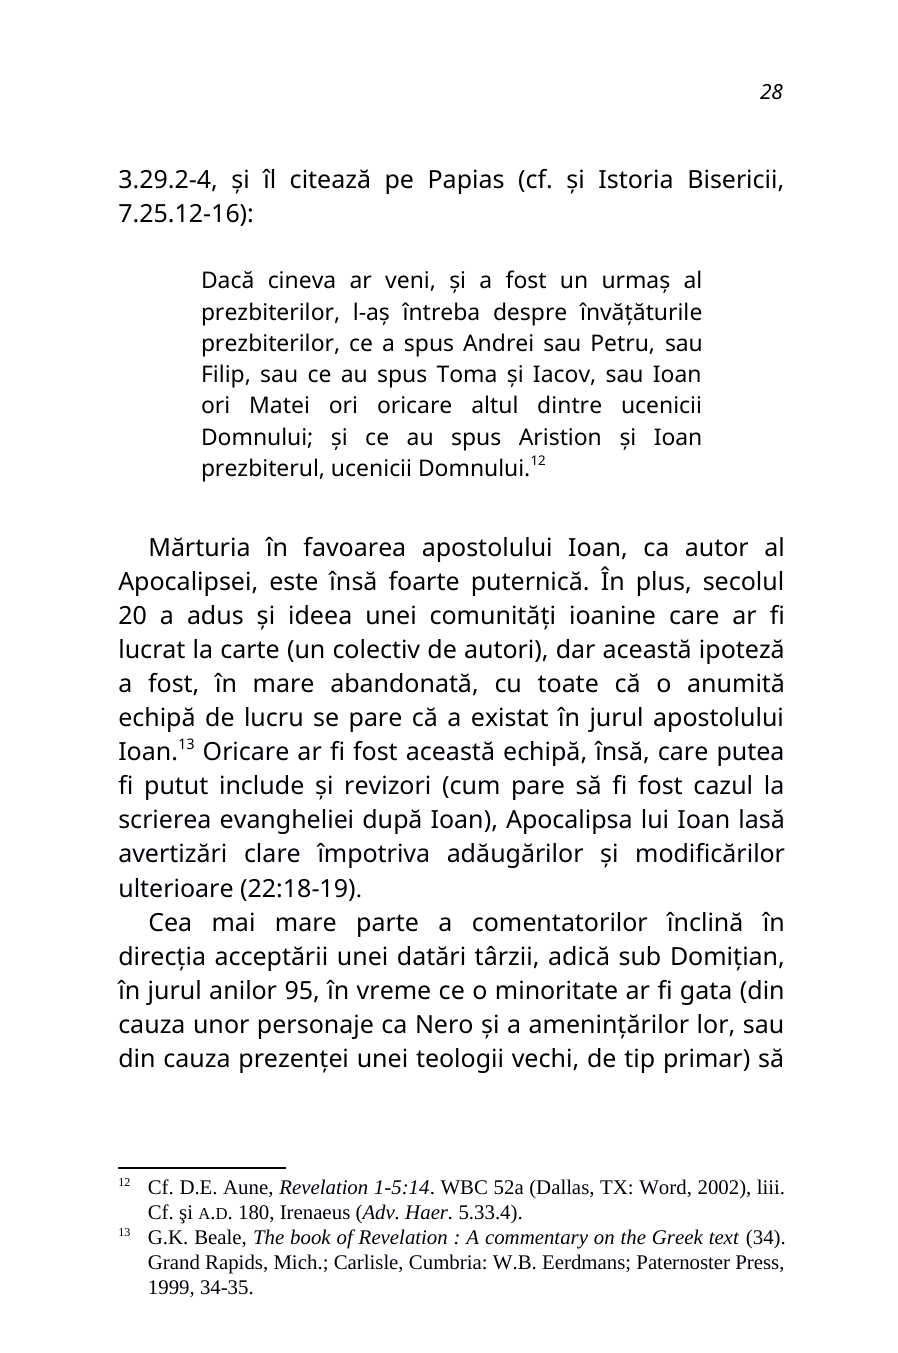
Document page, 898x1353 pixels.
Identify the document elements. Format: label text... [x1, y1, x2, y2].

text G.K. Beale, The book of Revelation : A commentary on the Greek text (34). Grand Rapids, Mich.; Carlisle, Cumbria: W.B. Eerdmans; Paternoster Press, 1999, 34-35. [118, 1224, 786, 1299]
text Cea mai mare parte a comentatorilor înclină în direcţia acceptării unei datări târzii, adică sub Domiţian, în jurul anilor 95, în vreme ce o minoritate ar fi gata (din cauza unor personaje ca Nero şi a ameninţărilor lor, sau din cauza prezenţei unei teologii vechi, de tip primar) să [118, 904, 786, 1074]
text Dacă cineva ar veni, şi a fost un urmaş al prezbiterilor, l-aş întreba despre învăţăturile prezbiterilor, ce a spus Andrei sau Petru, sau Filip, sau ce au spus Toma şi Iacov, sau Ioan ori Matei ori oricare altul dintre ucenicii Domnului; şi ce au spus Aristion şi Ioan prezbiterul, ucenicii Domnului. [201, 264, 703, 483]
text Cf. D.E. Aune, Revelation 1-5:14. WBC 52a (Dallas, TX: Word, 2002), liii. Cf. şi a.d. 180, Irenaeus (Adv. Haer. 5.33.4). [118, 1174, 786, 1224]
text 3.29.2-4, şi îl citează pe Papias (cf. şi Istoria Bisericii, 7.25.12-16): [118, 162, 786, 230]
text Mărturia în favoarea apostolului Ioan, ca autor al Apocalipsei, este însă foarte puternică. În plus, secolul 20 a adus şi ideea unei comunităţi ioanine care ar fi lucrat la carte (un colectiv de autori), dar această ipoteză a fost, în mare abandonată, cu toate că o anumită echipă de lucru se pare că a existat în jurul apostolului Ioan. Oricare ar fi fost această echipă, însă, care putea fi putut include şi revizori (cum pare să fi fost cazul la scrierea evangheliei după Ioan), Apocalipsa lui Ioan lasă avertizări clare împotriva adăugărilor şi modificărilor ulterioare (22:18-19). [118, 529, 786, 904]
